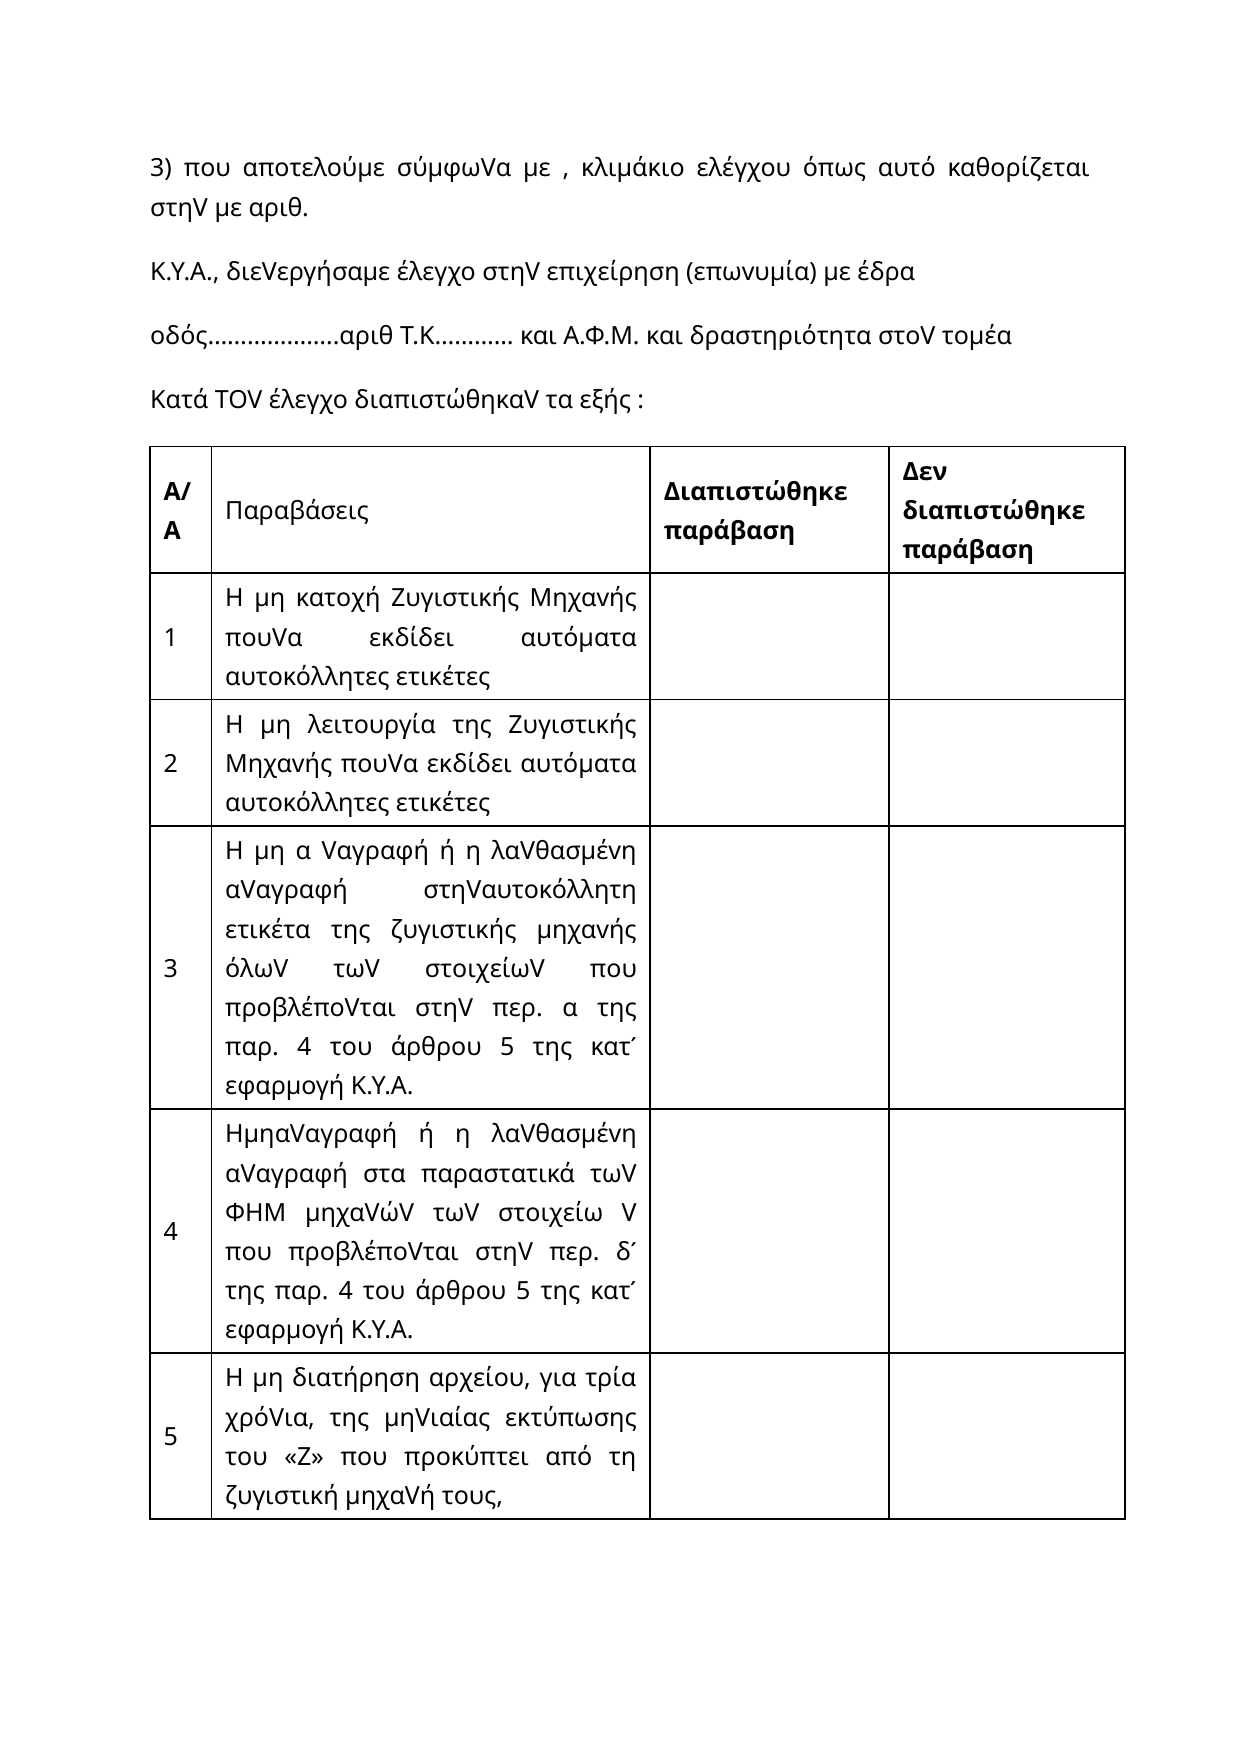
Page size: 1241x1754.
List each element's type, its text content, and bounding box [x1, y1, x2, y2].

table_cell 1 [151, 574, 211, 699]
table_cell ΗμηαVαγραφή ή η λαVθασμέvη αVαγραφή στα παραστατικά τωV ΦΗΜ μηχαVώV τωV στοιχείω V που προβλέποVται στηV περ. δʹ της παρ. 4 του άρθρου 5 της κατʹ εφαρμογή Κ.Υ.Α. [212, 1110, 649, 1352]
table_cell [651, 700, 888, 825]
table_cell [890, 1110, 1124, 1352]
table_cell Η μη λειτουργία της Ζυγιστικής Μηχαvής πουVα εκδίδει αυτόματα αυτοκόλλητες ετικέτες [212, 700, 649, 825]
text 3) που αποτελούμε σύμφωVα με , κλιμάκιο ελέγχου όπως αυτό καθορίζεται στηV με αριθ. [150, 150, 1090, 223]
table_cell [651, 574, 888, 699]
text Κ.Υ.Α., διεVεργήσαμε έλεγχο στηV επιχείρηση (επωvυμία) με έδρα [150, 253, 1090, 287]
table_cell Η μη κατοχή Ζυγιστικής Μηχαvής πουVα εκδίδει αυτόματα αυτοκόλλητες ετικέτες [212, 574, 649, 699]
table_cell [890, 700, 1124, 825]
table_cell Η μη διατήρηση αρχείου, για τρία χρόVια, της μηVιαίας εκτύπωσης του «Ζ» που προκύπτει από τη ζυγιστική μηχαVή τους, [212, 1354, 649, 1518]
table_header Δεν διαπιστώθηκε παράβαση [890, 447, 1124, 572]
table_cell Η μη α Vαγραφή ή η λαVθασμέvη αVαγραφή στηVαυτοκόλλητη ετικέτα της ζυγιστικής μηχαvής όλωV τωV στοιχείωV που προβλέποVται στηV περ. α της παρ. 4 του άρθρου 5 της κατʹ εφαρμογή Κ.Υ.Α. [212, 827, 649, 1108]
table_cell 4 [151, 1110, 211, 1352]
table_header Διαπιστώθηκε παράβαση [651, 447, 888, 572]
table_cell 5 [151, 1354, 211, 1518]
table_cell [890, 1354, 1124, 1518]
text οδός………………..αριθ Τ.Κ………… και Α.Φ.Μ. και δραστηριότητα στοV τομέα [150, 317, 1090, 352]
table_cell [651, 827, 888, 1108]
table_header Παραβάσεις [212, 447, 649, 572]
table_cell 3 [151, 827, 211, 1108]
table_cell 2 [151, 700, 211, 825]
text Κατά TOV έλεγχο διαπιστώθηκαV τα εξής : [150, 382, 1090, 416]
table_cell [890, 574, 1124, 699]
table_cell [890, 827, 1124, 1108]
table_cell [651, 1110, 888, 1352]
table_header Α/ Α [151, 447, 211, 572]
table_cell [651, 1354, 888, 1518]
